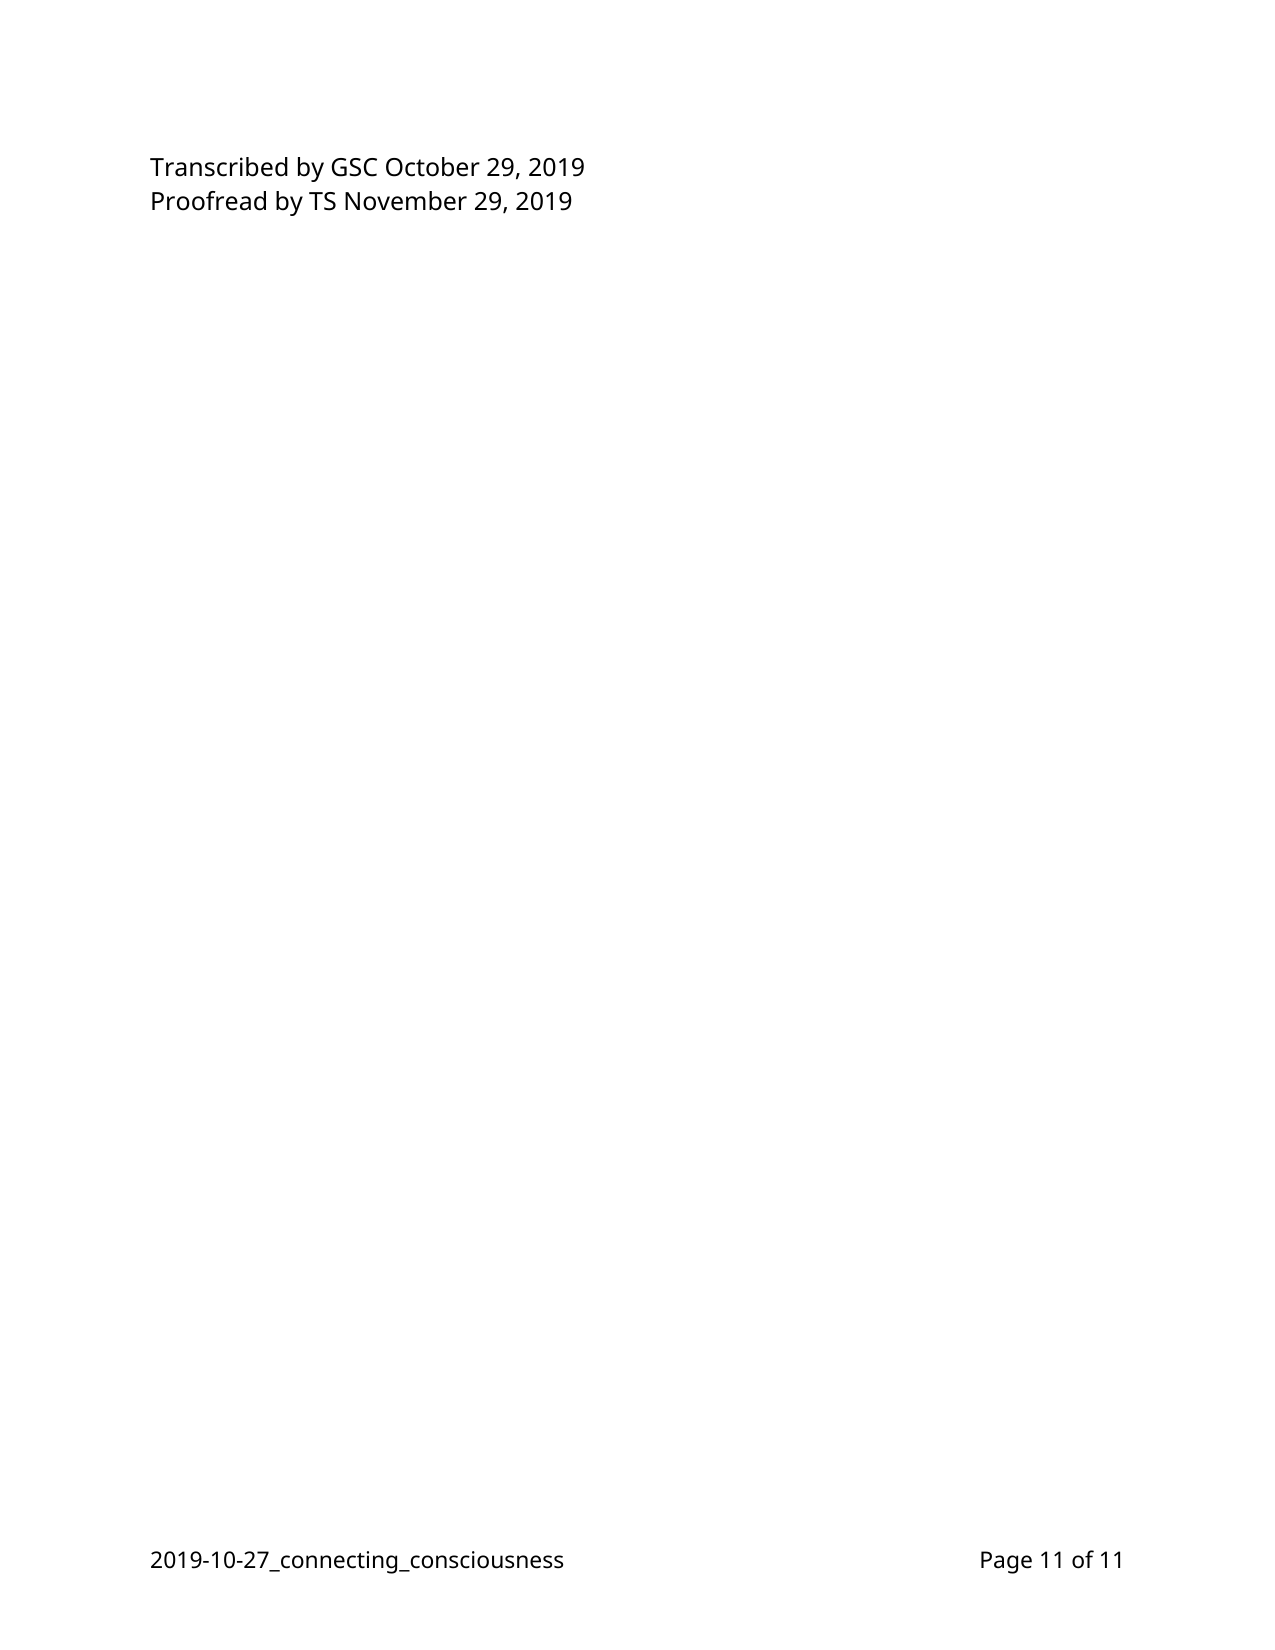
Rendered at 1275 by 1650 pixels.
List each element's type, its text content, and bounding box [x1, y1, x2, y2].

text Transcribed by GSC October 29, 2019 [150, 150, 1125, 184]
text Proofread by TS November 29, 2019 [150, 184, 1125, 218]
